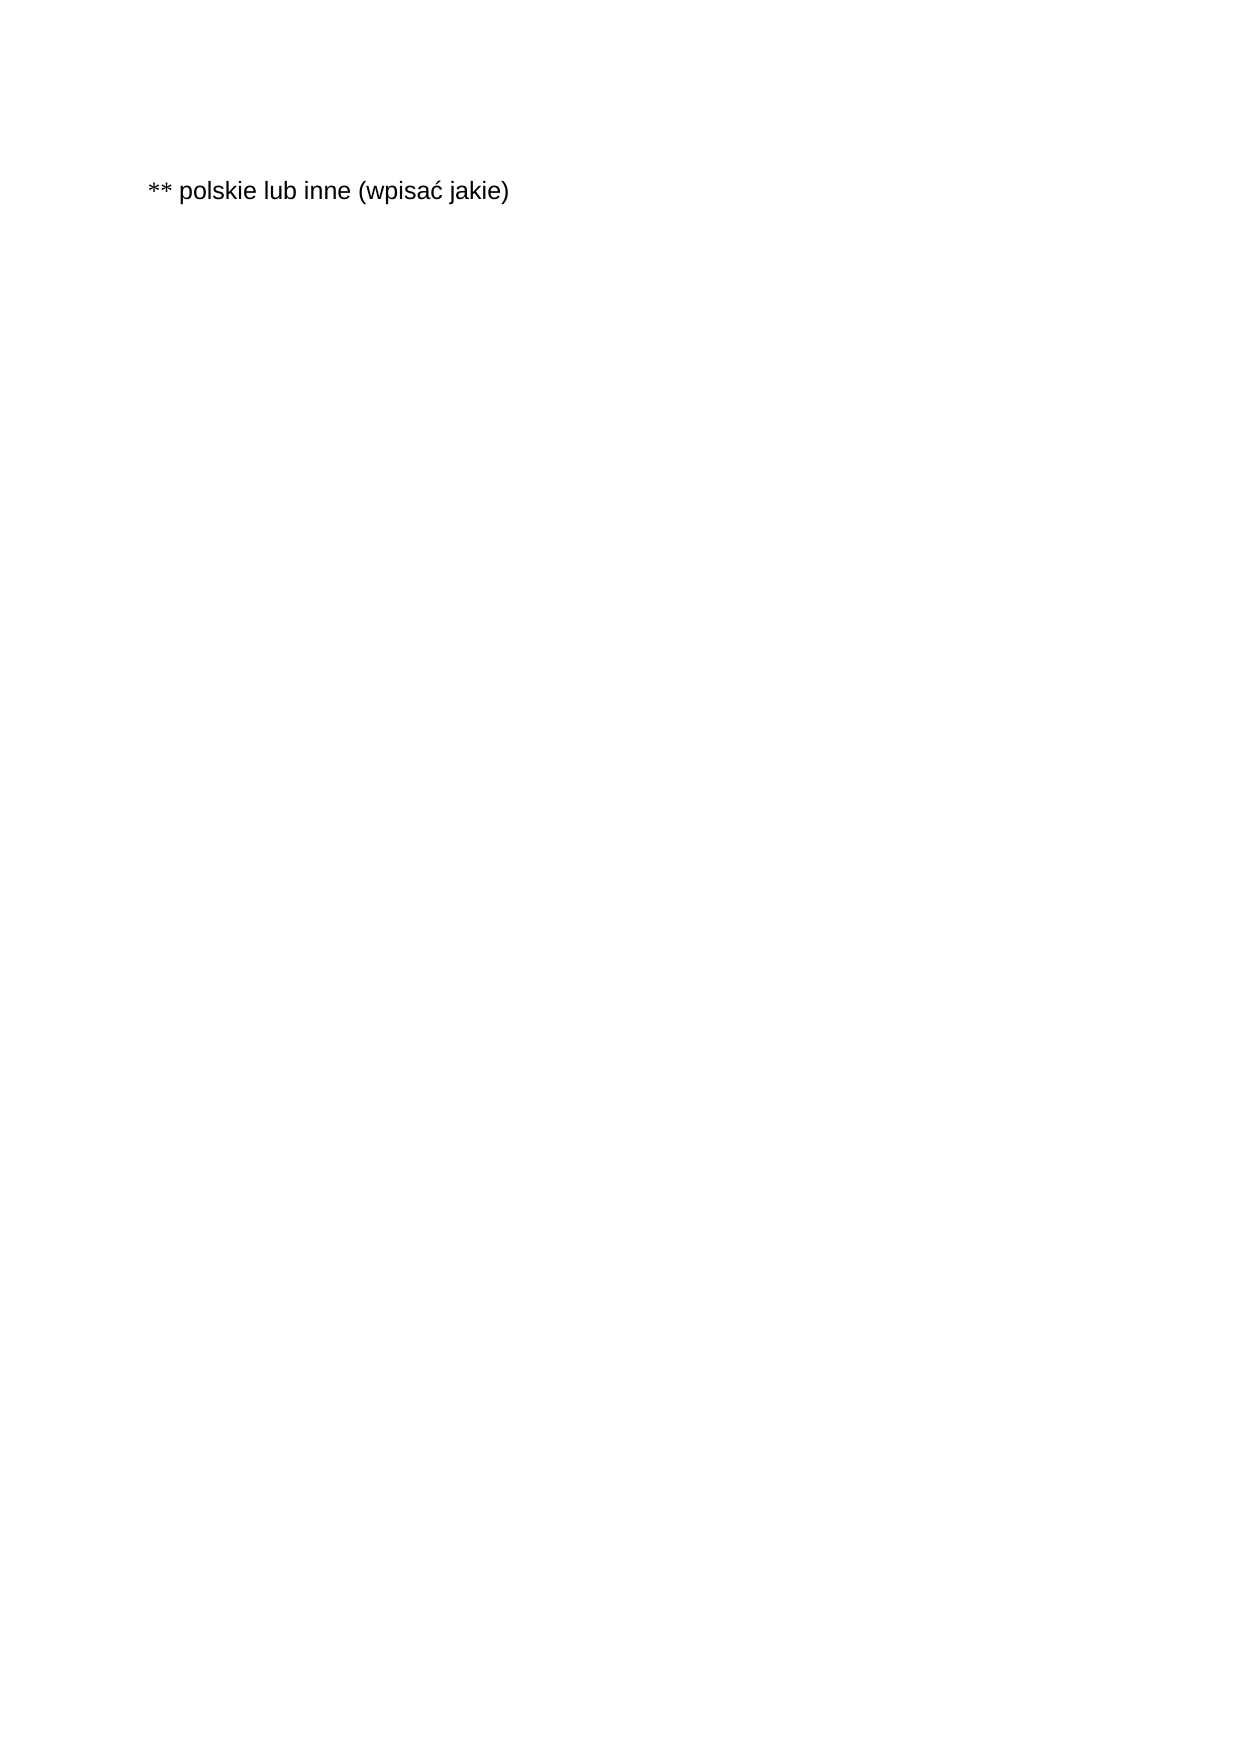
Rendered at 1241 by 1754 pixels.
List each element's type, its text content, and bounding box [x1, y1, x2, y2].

text ** polskie lub inne (wpisać jakie) [148, 176, 1093, 205]
